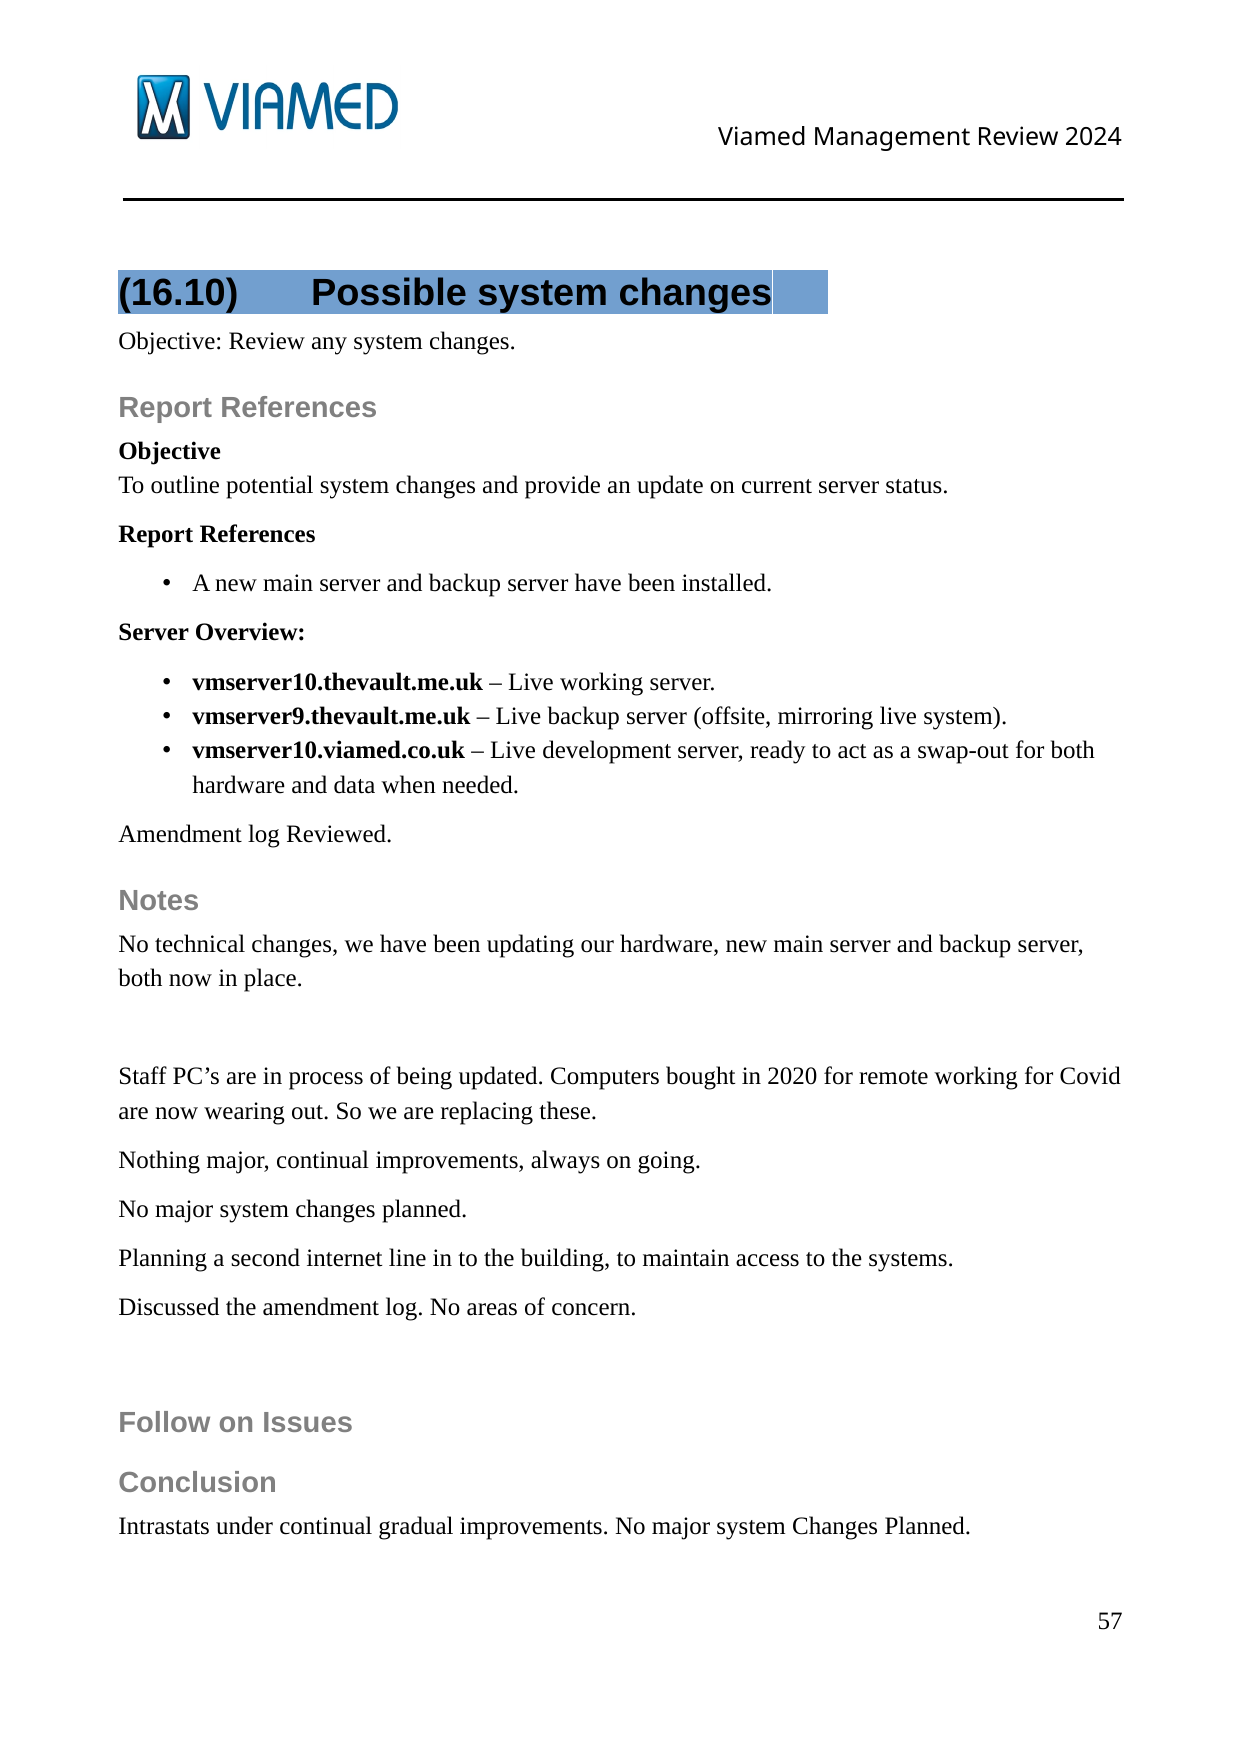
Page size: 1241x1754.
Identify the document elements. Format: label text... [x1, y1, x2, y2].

text Report References [118, 519, 1122, 548]
text Objective To outline potential system changes and provide an update on current server status. [118, 436, 1122, 499]
list vmserver10.thevault.me.uk – Live working server. [162, 667, 1122, 695]
subtitle Notes [118, 883, 1122, 916]
picture [133, 65, 401, 149]
list A new main server and backup server have been installed. [162, 568, 1122, 597]
text Discussed the amendment log. No areas of concern. [118, 1292, 1122, 1321]
text Intrastats under continual gradual improvements. No major system Changes Planned. [118, 1511, 1122, 1540]
text Server Overview: [118, 617, 1122, 646]
text Planning a second internet line in to the building, to maintain access to the systems. [118, 1243, 1122, 1272]
text No major system changes planned. [118, 1194, 1122, 1223]
text Amendment log Reviewed. [118, 819, 1122, 848]
text Staff PC’s are in process of being updated. Computers bought in 2020 for remote working for Covid are now wearing out. So we are replacing these. [118, 1061, 1122, 1124]
subtitle Follow on Issues [118, 1405, 1122, 1438]
subtitle (16.10) Possible system changes [828, 270, 1122, 314]
text Nothing major, continual improvements, always on going. [118, 1145, 1122, 1174]
list vmserver10.viamed.co.uk – Live development server, ready to act as a swap-out for both hardware and data when needed. [162, 736, 1122, 799]
subtitle Report References [118, 390, 1122, 423]
list vmserver9.thevault.me.uk – Live backup server (offsite, mirroring live system). [162, 701, 1122, 730]
text No technical changes, we have been updating our hardware, new main server and backup server, both now in place. [118, 929, 1122, 992]
subtitle Conclusion [118, 1465, 1122, 1499]
text Objective: Review any system changes. [118, 326, 1122, 355]
